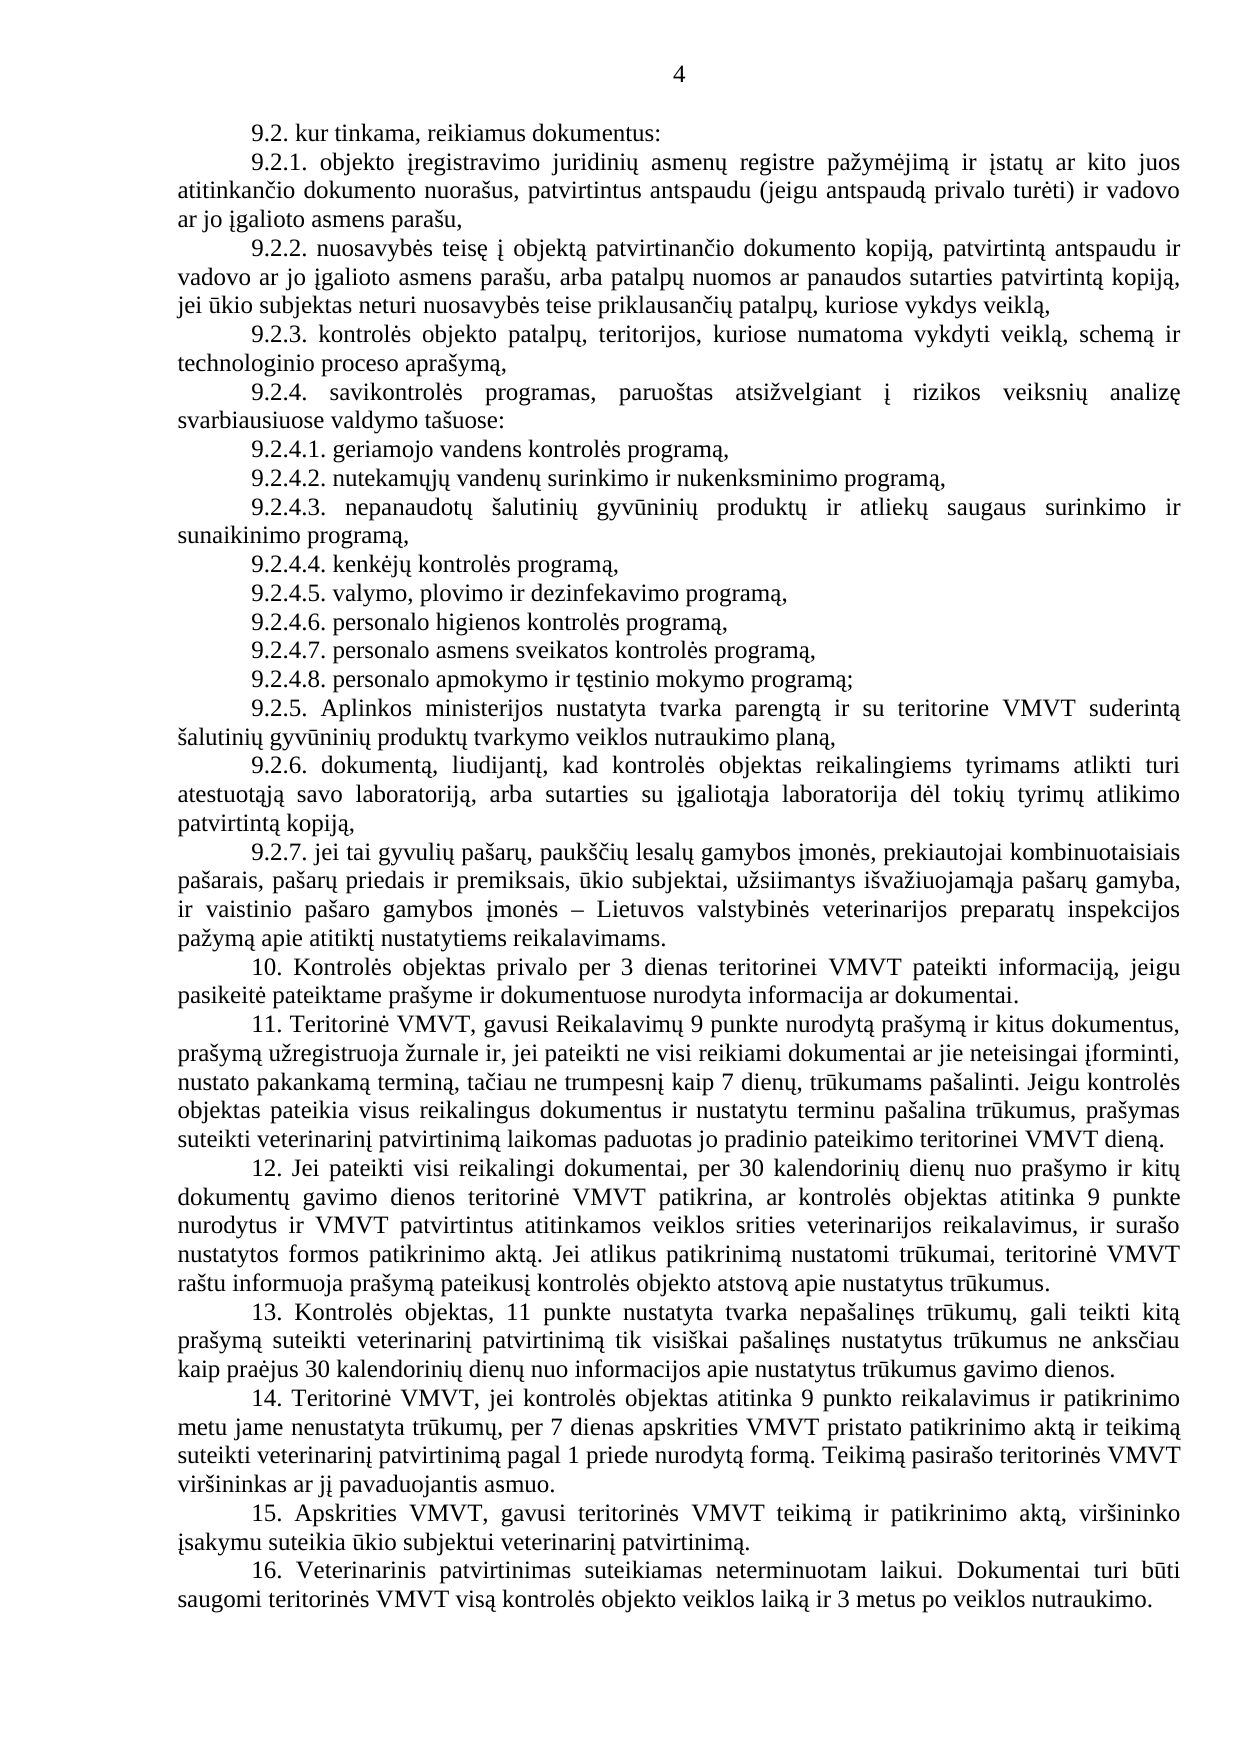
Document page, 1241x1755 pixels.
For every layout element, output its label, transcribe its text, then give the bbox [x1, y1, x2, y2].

text 9.2.4.7. personalo asmens sveikatos kontrolės programą, [177, 636, 1181, 664]
text 11. Teritorinė VMVT, gavusi Reikalavimų 9 punkte nurodytą prašymą ir kitus dokumentus, prašymą užregistruoja žurnale ir, jei pateikti ne visi reikiami dokumentai ar jie neteisingai įforminti, nustato pakankamą terminą, tačiau ne trumpesnį kaip 7 dienų, trūkumams pašalinti. Jeigu kontrolės objektas pateikia visus reikalingus dokumentus ir nustatytu terminu pašalina trūkumus, prašymas suteikti veterinarinį patvirtinimą laikomas paduotas jo pradinio pateikimo teritorinei VMVT dieną. [177, 1009, 1181, 1153]
text 13. Kontrolės objektas, 11 punkte nustatyta tvarka nepašalinęs trūkumų, gali teikti kitą prašymą suteikti veterinarinį patvirtinimą tik visiškai pašalinęs nustatytus trūkumus ne anksčiau kaip praėjus 30 kalendorinių dienų nuo informacijos apie nustatytus trūkumus gavimo dienos. [177, 1297, 1181, 1383]
text 9.2.4.6. personalo higienos kontrolės programą, [177, 607, 1181, 636]
text 9.2.4.5. valymo, plovimo ir dezinfekavimo programą, [177, 578, 1181, 607]
text 12. Jei pateikti visi reikalingi dokumentai, per 30 kalendorinių dienų nuo prašymo ir kitų dokumentų gavimo dienos teritorinė VMVT patikrina, ar kontrolės objektas atitinka 9 punkte nurodytus ir VMVT patvirtintus atitinkamos veiklos srities veterinarijos reikalavimus, ir surašo nustatytos formos patikrinimo aktą. Jei atlikus patikrinimą nustatomi trūkumai, teritorinė VMVT raštu informuoja prašymą pateikusį kontrolės objekto atstovą apie nustatytus trūkumus. [177, 1153, 1181, 1297]
text 9.2.4.4. kenkėjų kontrolės programą, [177, 549, 1181, 578]
text 9.2.6. dokumentą, liudijantį, kad kontrolės objektas reikalingiems tyrimams atlikti turi atestuotąją savo laboratoriją, arba sutarties su įgaliotąja laboratorija dėl tokių tyrimų atlikimo patvirtintą kopiją, [177, 751, 1181, 837]
text 9.2.4.1. geriamojo vandens kontrolės programą, [177, 434, 1181, 463]
text 14. Teritorinė VMVT, jei kontrolės objektas atitinka 9 punkto reikalavimus ir patikrinimo metu jame nenustatyta trūkumų, per 7 dienas apskrities VMVT pristato patikrinimo aktą ir teikimą suteikti veterinarinį patvirtinimą pagal 1 priede nurodytą formą. Teikimą pasirašo teritorinės VMVT viršininkas ar jį pavaduojantis asmuo. [177, 1383, 1181, 1498]
text 15. Apskrities VMVT, gavusi teritorinės VMVT teikimą ir patikrinimo aktą, viršininko įsakymu suteikia ūkio subjektui veterinarinį patvirtinimą. [177, 1498, 1181, 1556]
text 9.2.5. Aplinkos ministerijos nustatyta tvarka parengtą ir su teritorine VMVT suderintą šalutinių gyvūninių produktų tvarkymo veiklos nutraukimo planą, [177, 693, 1181, 751]
text 9.2.7. jei tai gyvulių pašarų, paukščių lesalų gamybos įmonės, prekiautojai kombinuotaisiais pašarais, pašarų priedais ir premiksais, ūkio subjektai, užsiimantys išvažiuojamąja pašarų gamyba, ir vaistinio pašaro gamybos įmonės – Lietuvos valstybinės veterinarijos preparatų inspekcijos pažymą apie atitiktį nustatytiems reikalavimams. [177, 837, 1181, 952]
text 9.2.3. kontrolės objekto patalpų, teritorijos, kuriose numatoma vykdyti veiklą, schemą ir technologinio proceso aprašymą, [177, 319, 1181, 377]
text 9.2.1. objekto įregistravimo juridinių asmenų registre pažymėjimą ir įstatų ar kito juos atitinkančio dokumento nuorašus, patvirtintus antspaudu (jeigu antspaudą privalo turėti) ir vadovo ar jo įgalioto asmens parašu, [177, 147, 1181, 233]
text 9.2.4.8. personalo apmokymo ir tęstinio mokymo programą; [177, 664, 1181, 693]
text 9.2. kur tinkama, reikiamus dokumentus: [177, 118, 1181, 147]
text 9.2.4.2. nutekamųjų vandenų surinkimo ir nukenksminimo programą, [177, 463, 1181, 492]
text 16. Veterinarinis patvirtinimas suteikiamas neterminuotam laikui. Dokumentai turi būti saugomi teritorinės VMVT visą kontrolės objekto veiklos laiką ir 3 metus po veiklos nutraukimo. [177, 1556, 1181, 1613]
text 9.2.2. nuosavybės teisę į objektą patvirtinančio dokumento kopiją, patvirtintą antspaudu ir vadovo ar jo įgalioto asmens parašu, arba patalpų nuomos ar panaudos sutarties patvirtintą kopiją, jei ūkio subjektas neturi nuosavybės teise priklausančių patalpų, kuriose vykdys veiklą, [177, 233, 1181, 319]
text 9.2.4.3. nepanaudotų šalutinių gyvūninių produktų ir atliekų saugaus surinkimo ir sunaikinimo programą, [177, 492, 1181, 549]
text 10. Kontrolės objektas privalo per 3 dienas teritorinei VMVT pateikti informaciją, jeigu pasikeitė pateiktame prašyme ir dokumentuose nurodyta informacija ar dokumentai. [177, 952, 1181, 1009]
text 9.2.4. savikontrolės programas, paruoštas atsižvelgiant į rizikos veiksnių analizę svarbiausiuose valdymo tašuose: [177, 377, 1181, 434]
